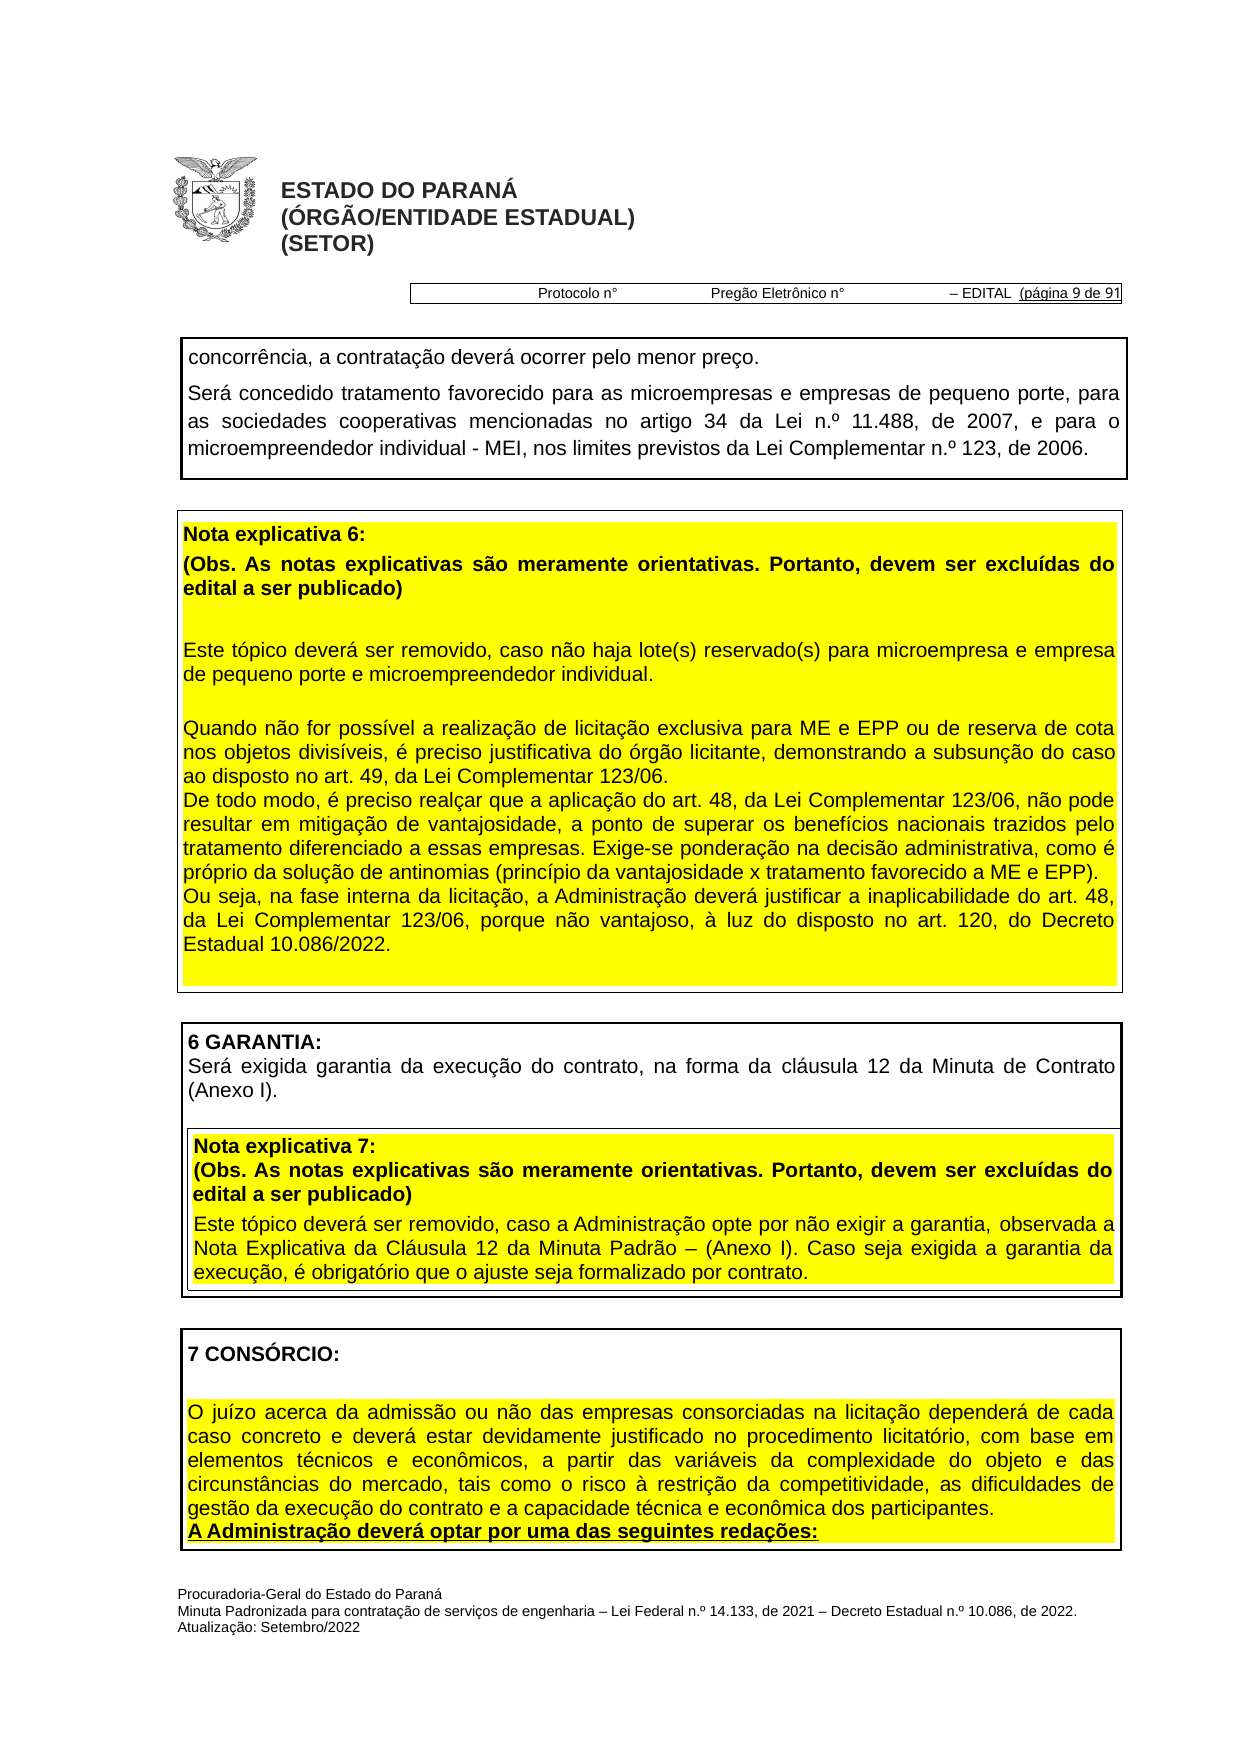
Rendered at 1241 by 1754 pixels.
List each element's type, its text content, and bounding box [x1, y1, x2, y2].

table_header Nota explicativa 7: (Obs. As notas explicativas são meramente orientativas. Portanto, devem ser excluídas do edital a ser publicado) Este tópico deverá ser removido, caso a Administração opte por não exigir a garantia, observada a Nota Explicativa da Cláusula 12 da Minuta Padrão – (Anexo I). Caso seja exigida a garantia da execução, é obrigatório que o ajuste seja formalizado por contrato. [188, 1129, 1120, 1289]
table_header Nota explicativa 6: (Obs. As notas explicativas são meramente orientativas. Portanto, devem ser excluídas do edital a ser publicado) Este tópico deverá ser removido, caso não haja lote(s) reservado(s) para microempresa e empresa de pequeno porte e microempreendedor individual. Quando não for possível a realização de licitação exclusiva para ME e EPP ou de reserva de cota nos objetos divisíveis, é preciso justificativa do órgão licitante, demonstrando a subsunção do caso ao disposto no art. 49, da Lei Complementar 123/06. De todo modo, é preciso realçar que a aplicação do art. 48, da Lei Complementar 123/06, não pode resultar em mitigação de vantajosidade, a ponto de superar os benefícios nacionais trazidos pelo tratamento diferenciado a essas empresas. Exige-se ponderação na decisão administrativa, como é próprio da solução de antinomias (princípio da vantajosidade x tratamento favorecido a ME e EPP). Ou seja, na fase interna da licitação, a Administração deverá justificar a inaplicabilidade do art. 48, da Lei Complementar 123/06, porque não vantajoso, à luz do disposto no art. 120, do Decreto Estadual 10.086/2022. [178, 511, 1122, 991]
table_header concorrência, a contratação deverá ocorrer pelo menor preço. Será concedido tratamento favorecido para as microempresas e empresas de pequeno porte, para as sociedades cooperativas mencionadas no artigo 34 da Lei n.º 11.488, de 2007, e para o microempreendedor individual - MEI, nos limites previstos da Lei Complementar n.º 123, de 2006. [183, 339, 1126, 478]
table_header 6 GARANTIA: Será exigida garantia da execução do contrato, na forma da cláusula 12 da Minuta de Contrato (Anexo I). [183, 1024, 1120, 1296]
picture [172, 156, 259, 243]
table_header 7 CONSÓRCIO: O juízo acerca da admissão ou não das empresas consorciadas na licitação dependerá de cada caso concreto e deverá estar devidamente justificado no procedimento licitatório, com base em elementos técnicos e econômicos, a partir das variáveis da complexidade do objeto e das circunstâncias do mercado, tais como o risco à restrição da competitividade, as dificuldades de gestão da execução do contrato e a capacidade técnica e econômica dos participantes. A Administração deverá optar por uma das seguintes redações: [183, 1330, 1120, 1549]
